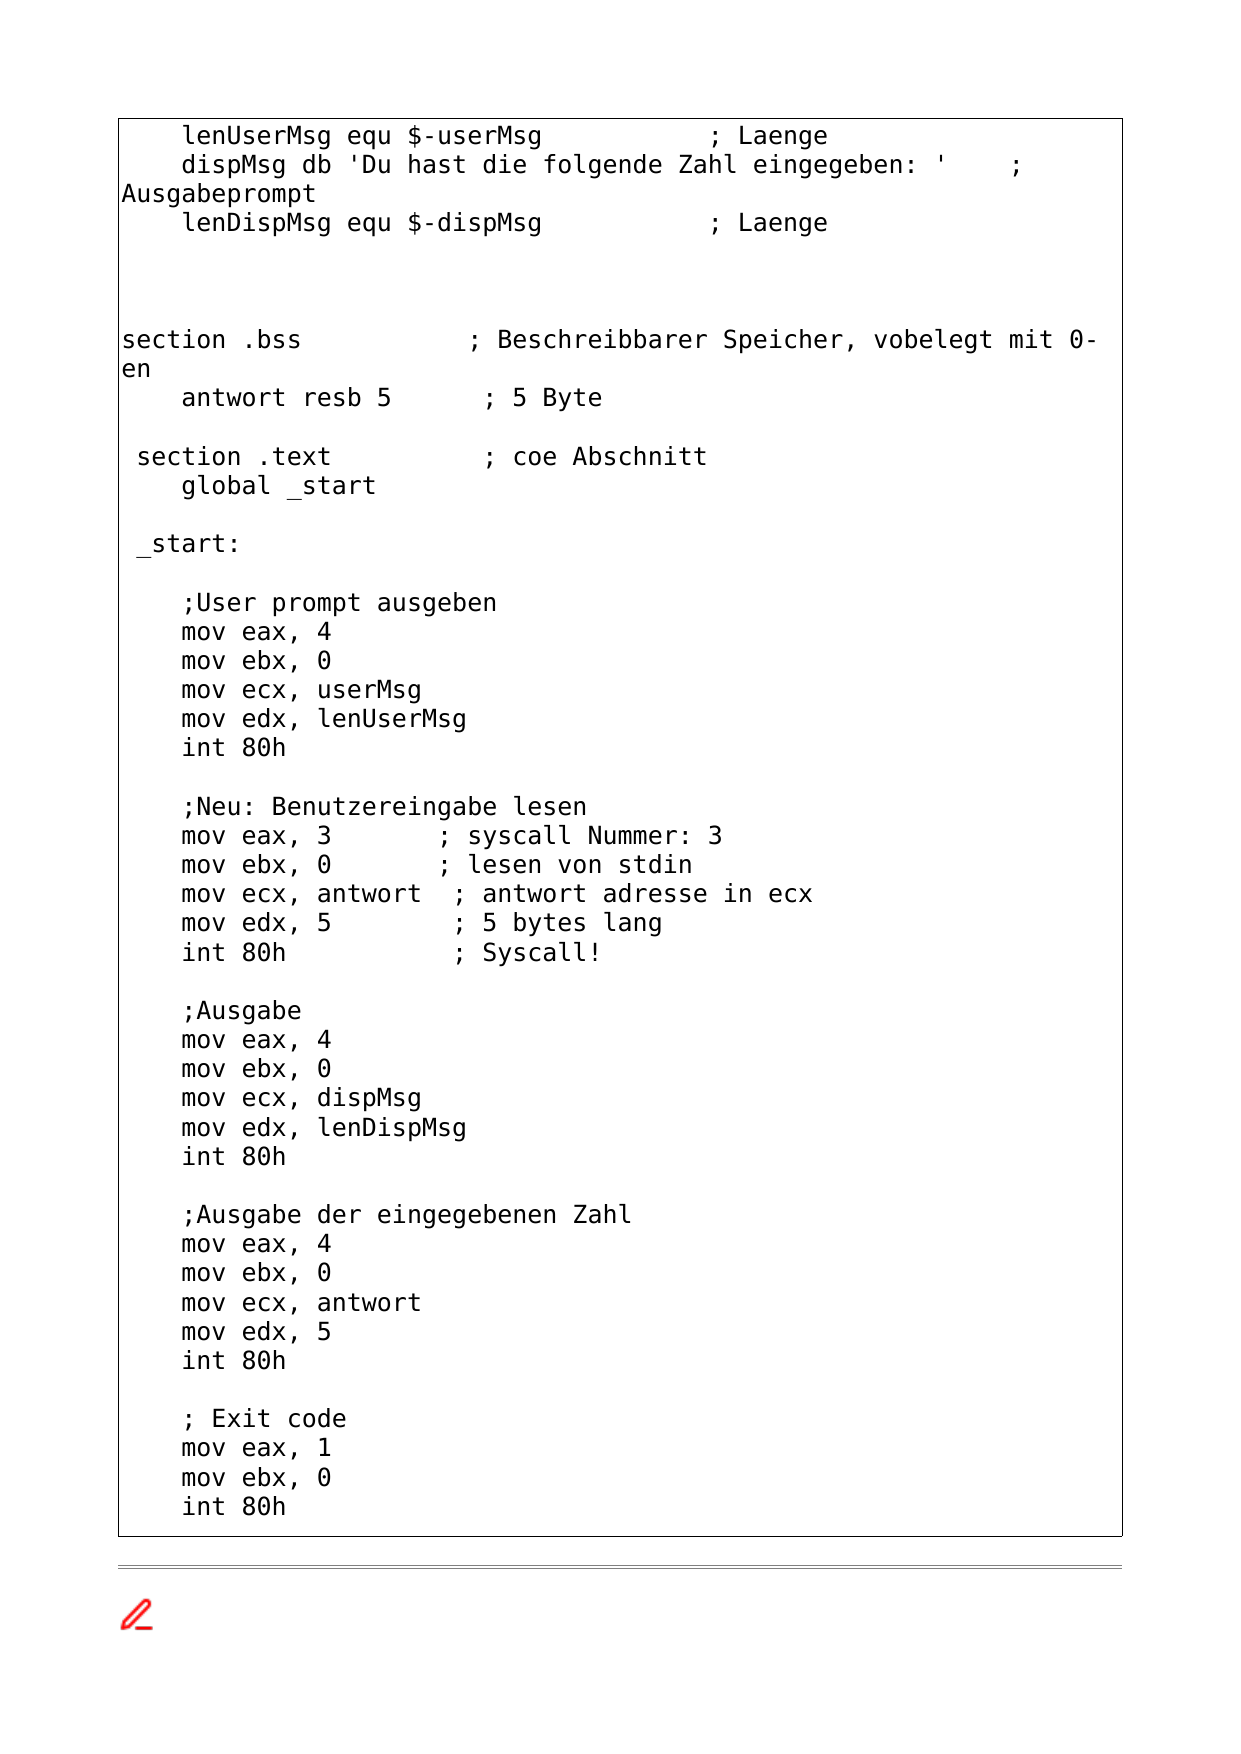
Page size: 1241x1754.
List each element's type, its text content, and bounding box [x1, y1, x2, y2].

table_header lenUserMsg equ $-userMsg ; Laenge dispMsg db 'Du hast die folgende Zahl eingegeben: ' ; Ausgabeprompt lenDispMsg equ $-dispMsg ; Laenge section .bss ; Beschreibbarer Speicher, vobelegt mit 0-en antwort resb 5 ; 5 Byte section .text ; coe Abschnitt global _start _start: ;User prompt ausgeben mov eax, 4 mov ebx, 0 mov ecx, userMsg mov edx, lenUserMsg int 80h ;Neu: Benutzereingabe lesen mov eax, 3 ; syscall Nummer: 3 mov ebx, 0 ; lesen von stdin mov ecx, antwort ; antwort adresse in ecx mov edx, 5 ; 5 bytes lang int 80h ; Syscall! ;Ausgabe mov eax, 4 mov ebx, 0 mov ecx, dispMsg mov edx, lenDispMsg int 80h ;Ausgabe der eingegebenen Zahl mov eax, 4 mov ebx, 0 mov ecx, antwort mov edx, 5 int 80h ; Exit code mov eax, 1 mov ebx, 0 int 80h [119, 119, 1122, 1536]
picture [118, 1597, 156, 1635]
